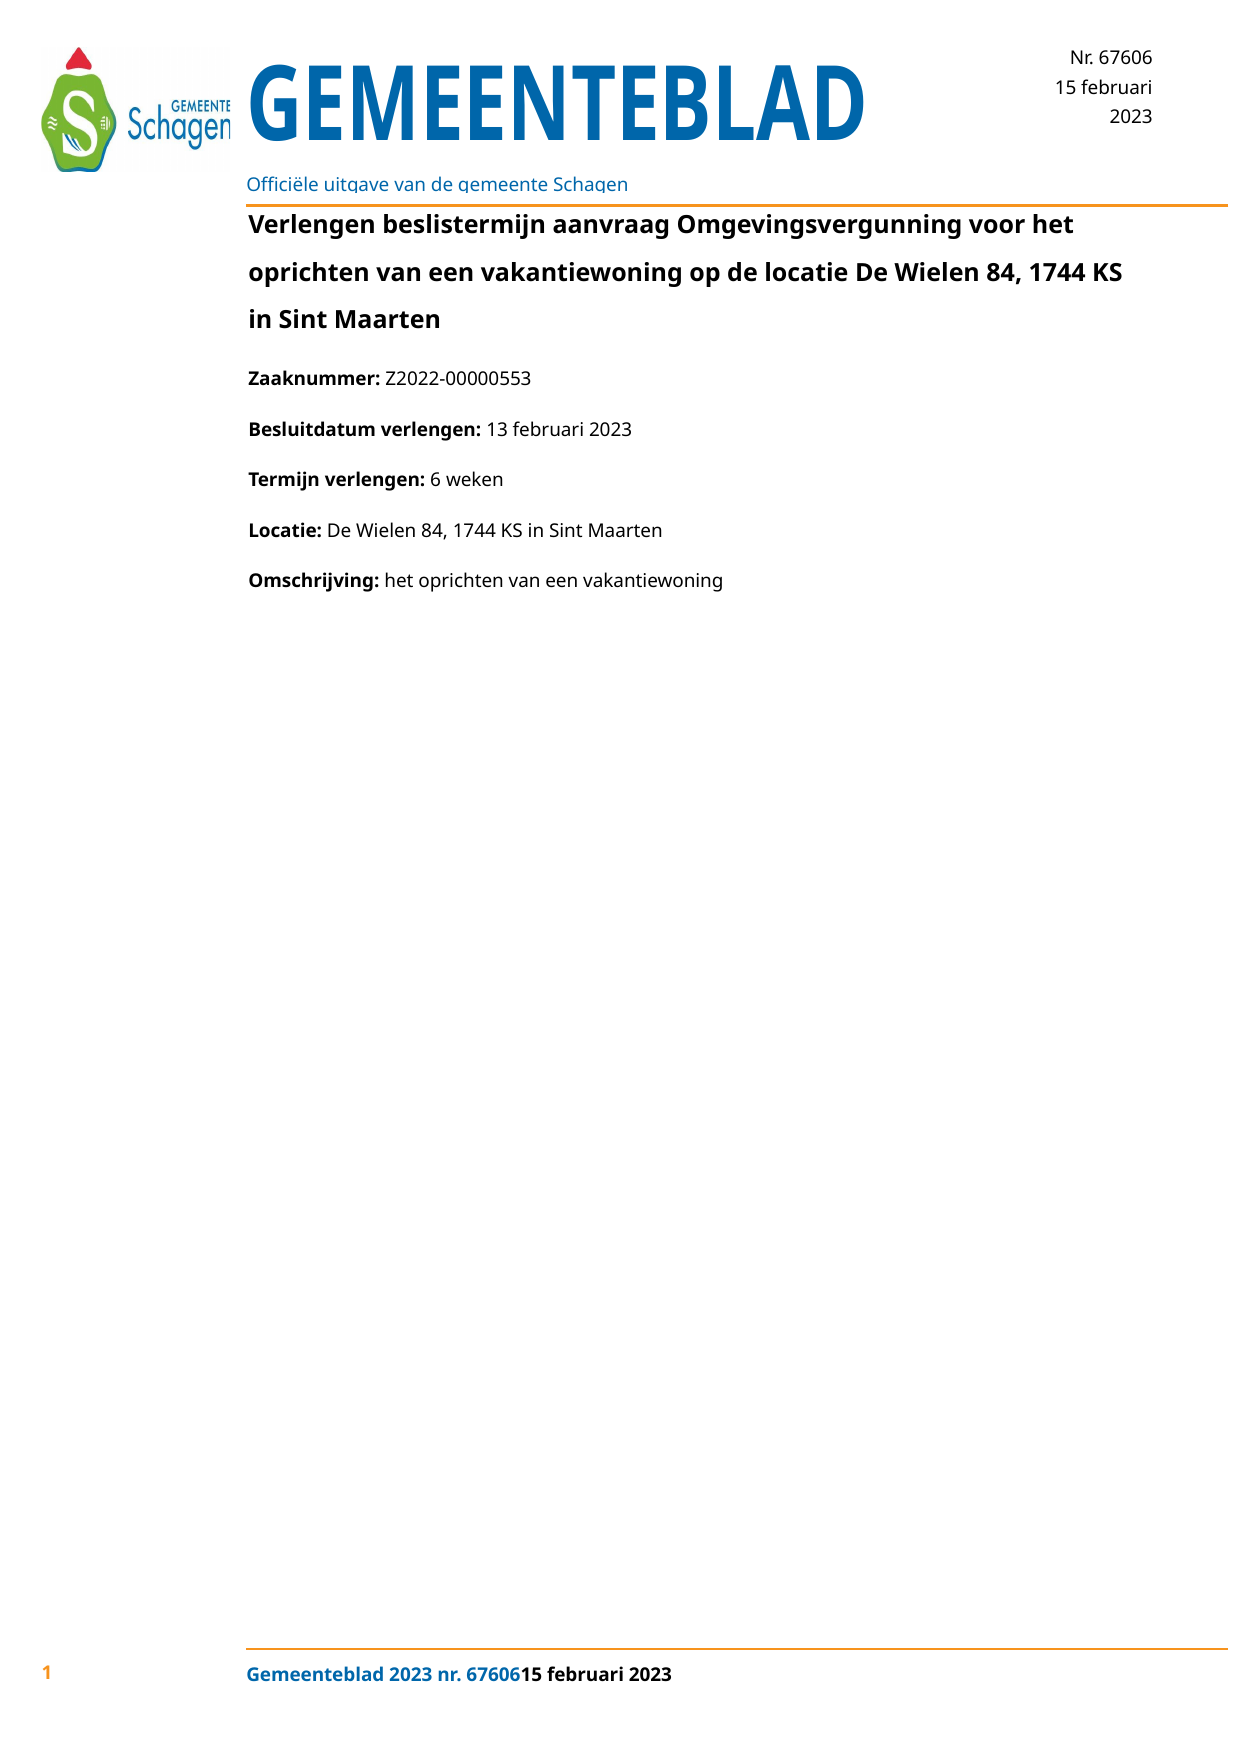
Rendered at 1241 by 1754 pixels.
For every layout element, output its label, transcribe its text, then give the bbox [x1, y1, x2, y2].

picture [41, 47, 231, 172]
text Locatie: De Wielen 84, 1744 KS in Sint Maarten [248, 517, 1152, 542]
text Besluitdatum verlengen: 13 februari 2023 [248, 416, 1152, 442]
text Zaaknummer: Z2022-00000553 [248, 366, 1152, 391]
text Termijn verlengen: 6 weken [248, 466, 1152, 492]
text Omschrijving: het oprichten van een vakantiewoning [248, 567, 1152, 593]
text Verlengen beslistermijn aanvraag Omgevingsvergunning voor het oprichten van een vakantiewoning op de locatie De Wielen 84, 1744 KS in Sint Maarten [248, 207, 1152, 336]
